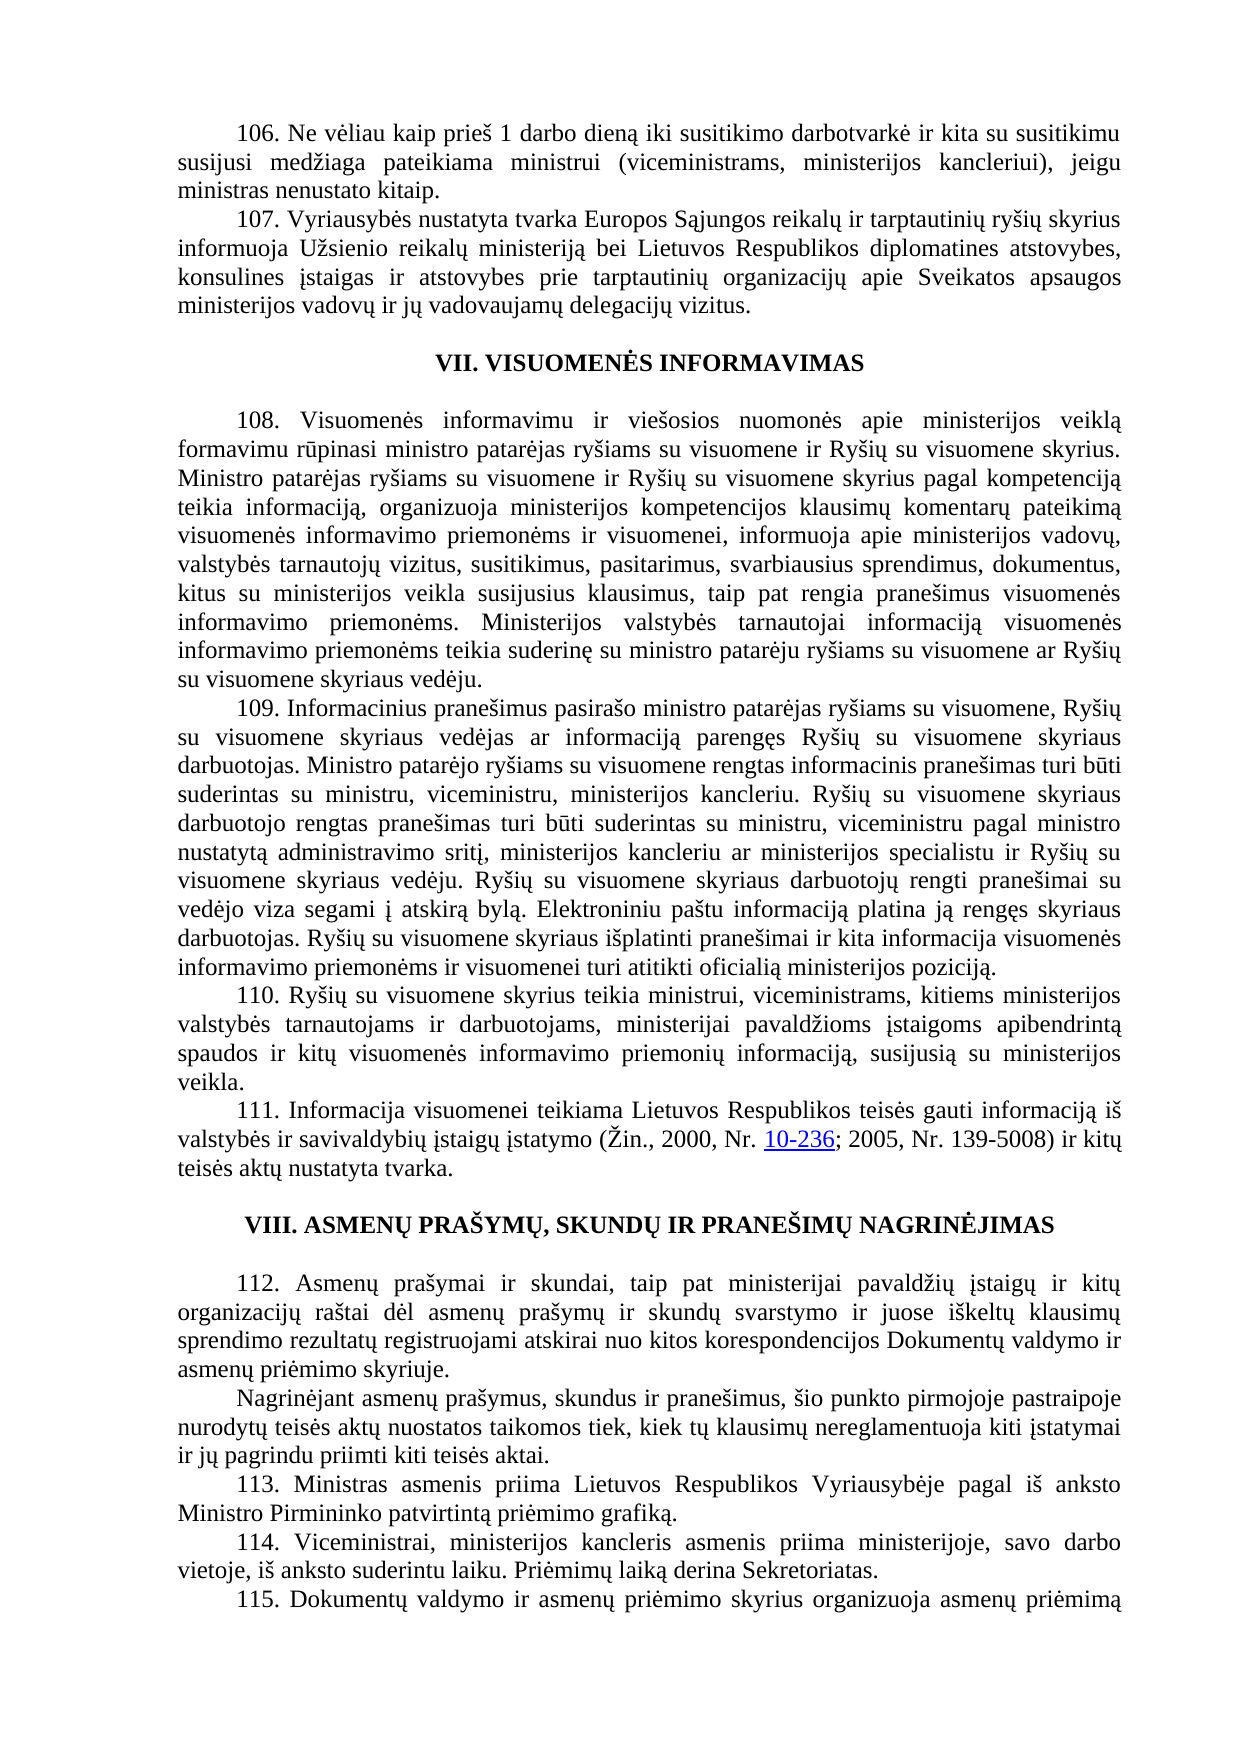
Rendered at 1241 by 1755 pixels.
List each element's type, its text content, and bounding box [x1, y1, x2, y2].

text 108. Visuomenės informavimu ir viešosios nuomonės apie ministerijos veiklą formavimu rūpinasi ministro patarėjas ryšiams su visuomene ir Ryšių su visuomene skyrius. Ministro patarėjas ryšiams su visuomene ir Ryšių su visuomene skyrius pagal kompetenciją teikia informaciją, organizuoja ministerijos kompetencijos klausimų komentarų pateikimą visuomenės informavimo priemonėms ir visuomenei, informuoja apie ministerijos vadovų, valstybės tarnautojų vizitus, susitikimus, pasitarimus, svarbiausius sprendimus, dokumentus, kitus su ministerijos veikla susijusius klausimus, taip pat rengia pranešimus visuomenės informavimo priemonėms. Ministerijos valstybės tarnautojai informaciją visuomenės informavimo priemonėms teikia suderinę su ministro patarėju ryšiams su visuomene ar Ryšių su visuomene skyriaus vedėju. [177, 406, 1122, 693]
text 106. Ne vėliau kaip prieš 1 darbo dieną iki susitikimo darbotvarkė ir kita su susitikimu susijusi medžiaga pateikiama ministrui (viceministrams, ministerijos kancleriui), jeigu ministras nenustato kitaip. [177, 118, 1122, 204]
text 113. Ministras asmenis priima Lietuvos Respublikos Vyriausybėje pagal iš anksto Ministro Pirmininko patvirtintą priėmimo grafiką. [177, 1469, 1122, 1527]
text VIII. ASMENŲ PRAŠYMŲ, SKUNDŲ IR PRANEŠIMŲ NAGRINĖJIMAS [177, 1211, 1122, 1239]
text 112. Asmenų prašymai ir skundai, taip pat ministerijai pavaldžių įstaigų ir kitų organizacijų raštai dėl asmenų prašymų ir skundų svarstymo ir juose iškeltų klausimų sprendimo rezultatų registruojami atskirai nuo kitos korespondencijos Dokumentų valdymo ir asmenų priėmimo skyriuje. [177, 1268, 1122, 1383]
text 115. Dokumentų valdymo ir asmenų priėmimo skyrius organizuoja asmenų priėmimą [177, 1584, 1122, 1613]
text 110. Ryšių su visuomene skyrius teikia ministrui, viceministrams, kitiems ministerijos valstybės tarnautojams ir darbuotojams, ministerijai pavaldžioms įstaigoms apibendrintą spaudos ir kitų visuomenės informavimo priemonių informaciją, susijusią su ministerijos veikla. [177, 981, 1122, 1096]
text VII. VISUOMENĖS INFORMAVIMAS [177, 348, 1122, 377]
text 109. Informacinius pranešimus pasirašo ministro patarėjas ryšiams su visuomene, Ryšių su visuomene skyriaus vedėjas ar informaciją parengęs Ryšių su visuomene skyriaus darbuotojas. Ministro patarėjo ryšiams su visuomene rengtas informacinis pranešimas turi būti suderintas su ministru, viceministru, ministerijos kancleriu. Ryšių su visuomene skyriaus darbuotojo rengtas pranešimas turi būti suderintas su ministru, viceministru pagal ministro nustatytą administravimo sritį, ministerijos kancleriu ar ministerijos specialistu ir Ryšių su visuomene skyriaus vedėju. Ryšių su visuomene skyriaus darbuotojų rengti pranešimai su vedėjo viza segami į atskirą bylą. Elektroniniu paštu informaciją platina ją rengęs skyriaus darbuotojas. Ryšių su visuomene skyriaus išplatinti pranešimai ir kita informacija visuomenės informavimo priemonėms ir visuomenei turi atitikti oficialią ministerijos poziciją. [177, 693, 1122, 981]
text Nagrinėjant asmenų prašymus, skundus ir pranešimus, šio punkto pirmojoje pastraipoje nurodytų teisės aktų nuostatos taikomos tiek, kiek tų klausimų nereglamentuoja kiti įstatymai ir jų pagrindu priimti kiti teisės aktai. [177, 1383, 1122, 1469]
text 111. Informacija visuomenei teikiama Lietuvos Respublikos teisės gauti informaciją iš valstybės ir savivaldybių įstaigų įstatymo (Žin., 2000, Nr. 10-236; 2005, Nr. 139-5008) ir kitų teisės aktų nustatyta tvarka. [177, 1096, 1122, 1182]
text 114. Viceministrai, ministerijos kancleris asmenis priima ministerijoje, savo darbo vietoje, iš anksto suderintu laiku. Priėmimų laiką derina Sekretoriatas. [177, 1527, 1122, 1584]
text 107. Vyriausybės nustatyta tvarka Europos Sąjungos reikalų ir tarptautinių ryšių skyrius informuoja Užsienio reikalų ministeriją bei Lietuvos Respublikos diplomatines atstovybes, konsulines įstaigas ir atstovybes prie tarptautinių organizacijų apie Sveikatos apsaugos ministerijos vadovų ir jų vadovaujamų delegacijų vizitus. [177, 204, 1122, 319]
